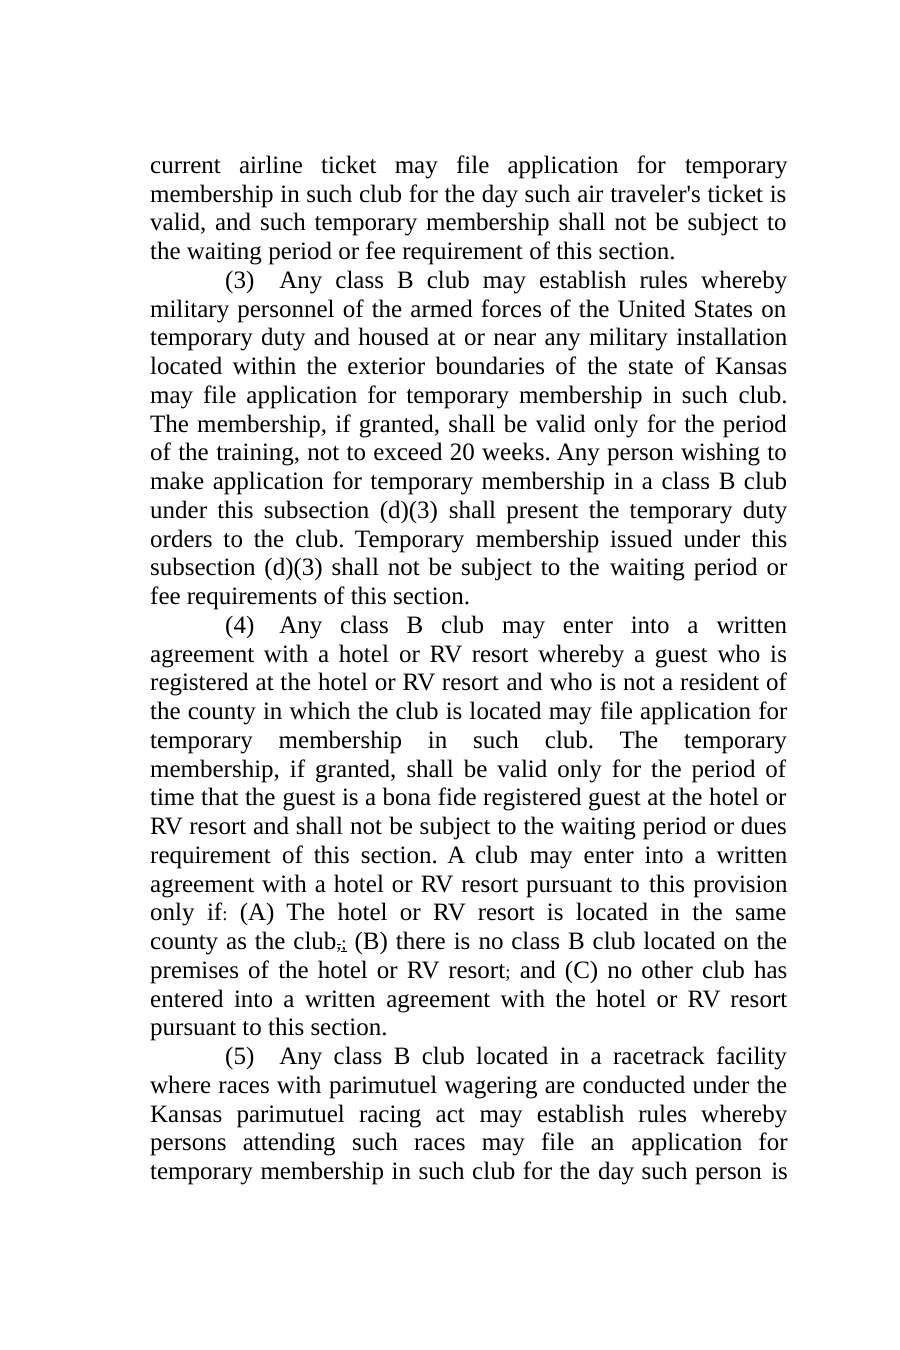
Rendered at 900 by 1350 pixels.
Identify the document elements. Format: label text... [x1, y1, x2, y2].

text (5) Any class B club located in a racetrack facility where races with parimutuel wagering are conducted under the Kansas parimutuel racing act may establish rules whereby persons attending such races may file an application for temporary membership in such club for the day such person is [150, 1041, 787, 1185]
text current airline ticket may file application for temporary membership in such club for the day such air traveler's ticket is valid, and such temporary membership shall not be subject to the waiting period or fee requirement of this section. [150, 150, 787, 265]
text (4) Any class B club may enter into a written agreement with a hotel or RV resort whereby a guest who is registered at the hotel or RV resort and who is not a resident of the county in which the club is located may file application for temporary membership in such club. The temporary membership, if granted, shall be valid only for the period of time that the guest is a bona fide registered guest at the hotel or RV resort and shall not be subject to the waiting period or dues requirement of this section. A club may enter into a written agreement with a hotel or RV resort pursuant to this provision only if: (A) The hotel or RV resort is located in the same county as the club,; (B) there is no class B club located on the premises of the hotel or RV resort; and (C) no other club has entered into a written agreement with the hotel or RV resort pursuant to this section. [150, 610, 787, 1041]
text (3) Any class B club may establish rules whereby military personnel of the armed forces of the United States on temporary duty and housed at or near any military installation located within the exterior boundaries of the state of Kansas may file application for temporary membership in such club. The membership, if granted, shall be valid only for the period of the training, not to exceed 20 weeks. Any person wishing to make application for temporary membership in a class B club under this subsection (d)(3) shall present the temporary duty orders to the club. Temporary membership issued under this subsection (d)(3) shall not be subject to the waiting period or fee requirements of this section. [150, 265, 787, 610]
